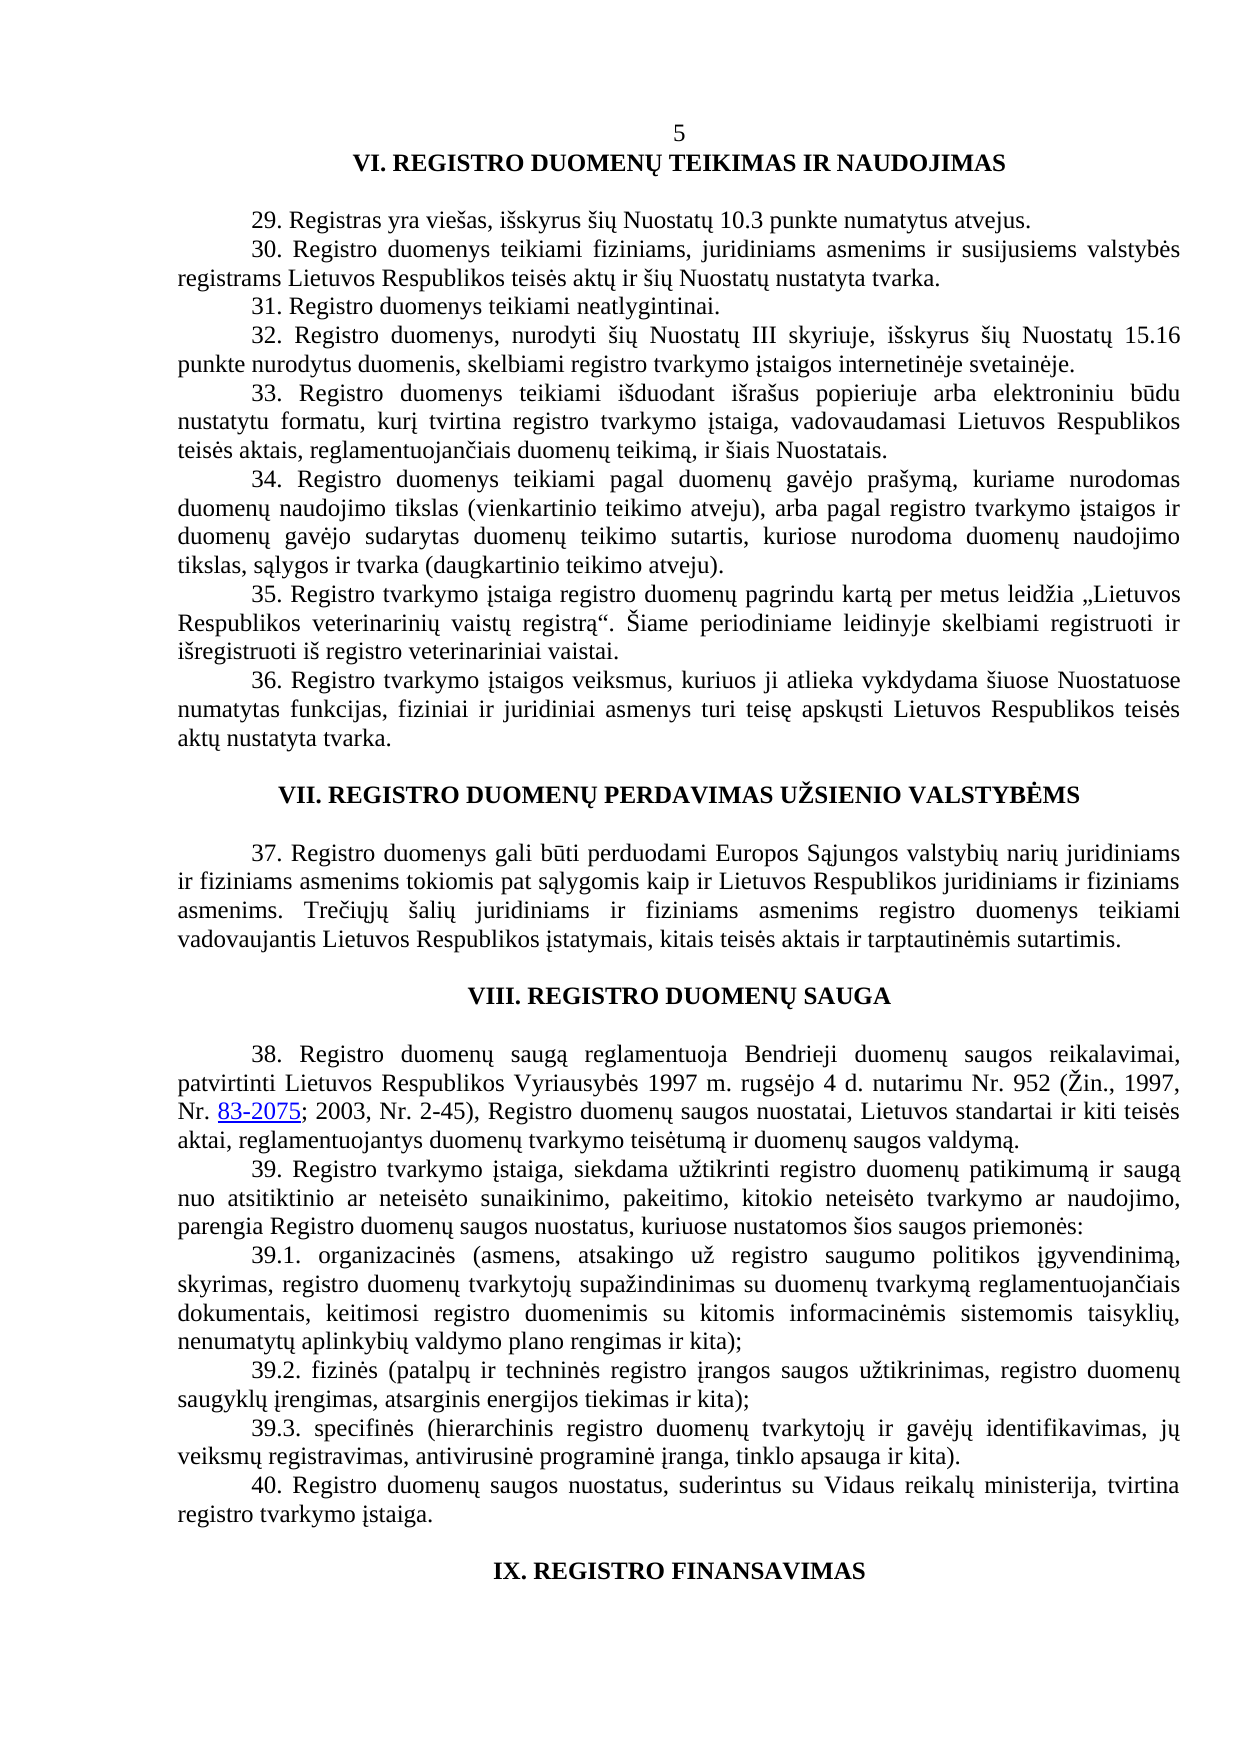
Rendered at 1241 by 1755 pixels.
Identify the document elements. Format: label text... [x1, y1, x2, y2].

text IX. REGISTRO FINANSAVIMAS [177, 1556, 1181, 1585]
text VIII. REGISTRO DUOMENŲ SAUGA [177, 981, 1181, 1010]
text 39.1. organizacinės (asmens, atsakingo už registro saugumo politikos įgyvendinimą, skyrimas, registro duomenų tvarkytojų supažindinimas su duomenų tvarkymą reglamentuojančiais dokumentais, keitimosi registro duomenimis su kitomis informacinėmis sistemomis taisyklių, nenumatytų aplinkybių valdymo plano rengimas ir kita); [177, 1240, 1181, 1355]
text VI. REGISTRO DUOMENŲ TEIKIMAS IR NAUDOJIMAS [177, 148, 1181, 176]
text 37. Registro duomenys gali būti perduodami Europos Sąjungos valstybių narių juridiniams ir fiziniams asmenims tokiomis pat sąlygomis kaip ir Lietuvos Respublikos juridiniams ir fiziniams asmenims. Trečiųjų šalių juridiniams ir fiziniams asmenims registro duomenys teikiami vadovaujantis Lietuvos Respublikos įstatymais, kitais teisės aktais ir tarptautinėmis sutartimis. [177, 838, 1181, 953]
text 33. Registro duomenys teikiami išduodant išrašus popieriuje arba elektroniniu būdu nustatytu formatu, kurį tvirtina registro tvarkymo įstaiga, vadovaudamasi Lietuvos Respublikos teisės aktais, reglamentuojančiais duomenų teikimą, ir šiais Nuostatais. [177, 378, 1181, 464]
text 30. Registro duomenys teikiami fiziniams, juridiniams asmenims ir susijusiems valstybės registrams Lietuvos Respublikos teisės aktų ir šių Nuostatų nustatyta tvarka. [177, 234, 1181, 291]
text 39. Registro tvarkymo įstaiga, siekdama užtikrinti registro duomenų patikimumą ir saugą nuo atsitiktinio ar neteisėto sunaikinimo, pakeitimo, kitokio neteisėto tvarkymo ar naudojimo, parengia Registro duomenų saugos nuostatus, kuriuose nustatomos šios saugos priemonės: [177, 1154, 1181, 1240]
text 38. Registro duomenų saugą reglamentuoja Bendrieji duomenų saugos reikalavimai, patvirtinti Lietuvos Respublikos Vyriausybės 1997 m. rugsėjo 4 d. nutarimu Nr. 952 (Žin., 1997, Nr. 83-2075; 2003, Nr. 2-45), Registro duomenų saugos nuostatai, Lietuvos standartai ir kiti teisės aktai, reglamentuojantys duomenų tvarkymo teisėtumą ir duomenų saugos valdymą. [177, 1039, 1181, 1154]
text VII. REGISTRO DUOMENŲ PERDAVIMAS UŽSIENIO VALSTYBĖMS [177, 780, 1181, 809]
text 39.3. specifinės (hierarchinis registro duomenų tvarkytojų ir gavėjų identifikavimas, jų veiksmų registravimas, antivirusinė programinė įranga, tinklo apsauga ir kita). [177, 1413, 1181, 1470]
text 34. Registro duomenys teikiami pagal duomenų gavėjo prašymą, kuriame nurodomas duomenų naudojimo tikslas (vienkartinio teikimo atveju), arba pagal registro tvarkymo įstaigos ir duomenų gavėjo sudarytas duomenų teikimo sutartis, kuriose nurodoma duomenų naudojimo tikslas, sąlygos ir tvarka (daugkartinio teikimo atveju). [177, 464, 1181, 579]
text 39.2. fizinės (patalpų ir techninės registro įrangos saugos užtikrinimas, registro duomenų saugyklų įrengimas, atsarginis energijos tiekimas ir kita); [177, 1355, 1181, 1413]
text 35. Registro tvarkymo įstaiga registro duomenų pagrindu kartą per metus leidžia „Lietuvos Respublikos veterinarinių vaistų registrą“. Šiame periodiniame leidinyje skelbiami registruoti ir išregistruoti iš registro veterinariniai vaistai. [177, 579, 1181, 665]
text 31. Registro duomenys teikiami neatlygintinai. [177, 291, 1181, 320]
text 29. Registras yra viešas, išskyrus šių Nuostatų 10.3 punkte numatytus atvejus. [177, 205, 1181, 234]
text 40. Registro duomenų saugos nuostatus, suderintus su Vidaus reikalų ministerija, tvirtina registro tvarkymo įstaiga. [177, 1470, 1181, 1528]
text 36. Registro tvarkymo įstaigos veiksmus, kuriuos ji atlieka vykdydama šiuose Nuostatuose numatytas funkcijas, fiziniai ir juridiniai asmenys turi teisę apskųsti Lietuvos Respublikos teisės aktų nustatyta tvarka. [177, 665, 1181, 751]
text 32. Registro duomenys, nurodyti šių Nuostatų III skyriuje, išskyrus šių Nuostatų 15.16 punkte nurodytus duomenis, skelbiami registro tvarkymo įstaigos internetinėje svetainėje. [177, 320, 1181, 378]
